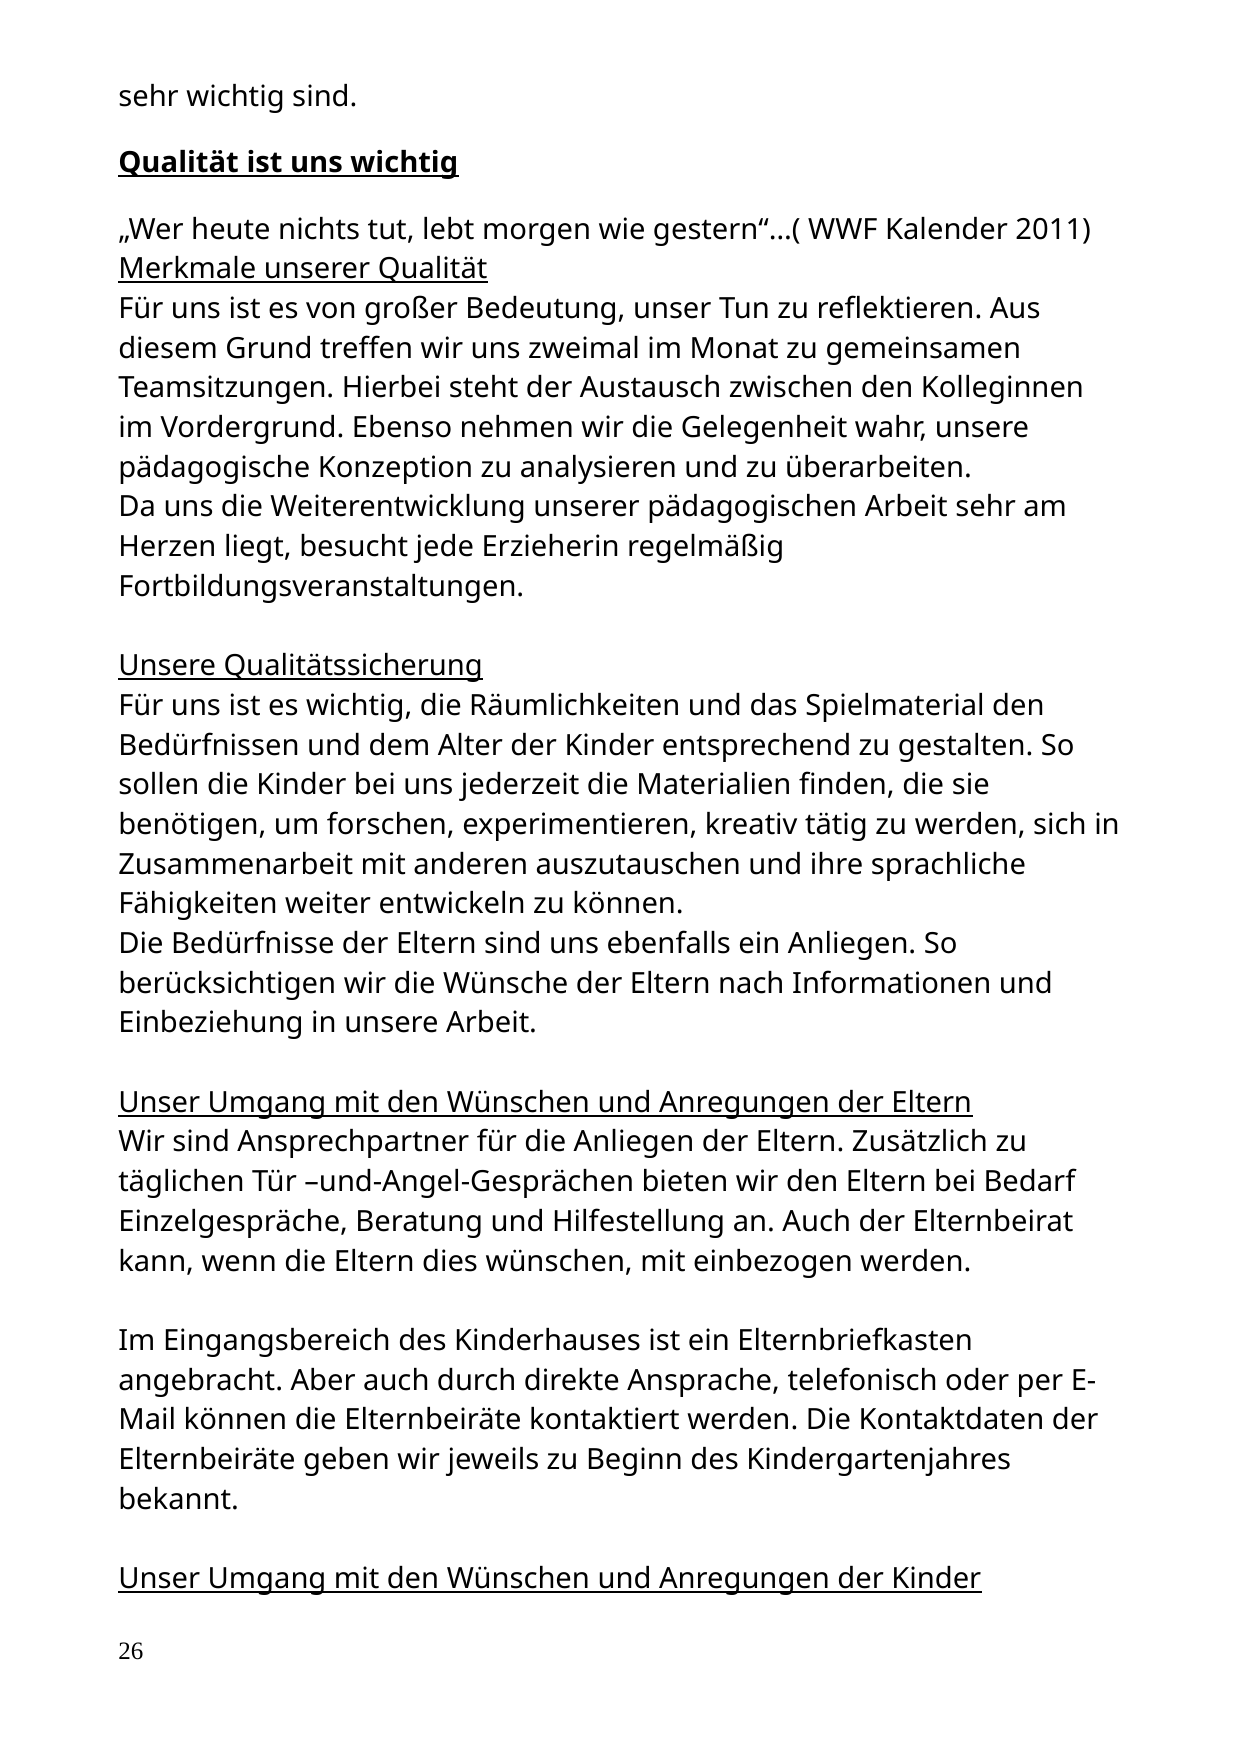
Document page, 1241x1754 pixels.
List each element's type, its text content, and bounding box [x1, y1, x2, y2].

text Qualität ist uns wichtig [118, 141, 1122, 181]
text Merkmale unserer Qualität [118, 248, 1122, 287]
text Die Bedürfnisse der Eltern sind uns ebenfalls ein Anliegen. So berücksichtigen wir die Wünsche der Eltern nach Informationen und Einbeziehung in unsere Arbeit. [118, 922, 1122, 1041]
text Da uns die Weiterentwicklung unserer pädagogischen Arbeit sehr am Herzen liegt, besucht jede Erzieherin regelmäßig Fortbildungsveranstaltungen. [118, 486, 1122, 605]
text Unser Umgang mit den Wünschen und Anregungen der Kinder [118, 1557, 1122, 1597]
text Im Eingangsbereich des Kinderhauses ist ein Elternbriefkasten angebracht. Aber auch durch direkte Ansprache, telefonisch oder per E-Mail können die Elternbeiräte kontaktiert werden. Die Kontaktdaten der Elternbeiräte geben wir jeweils zu Beginn des Kindergartenjahres bekannt. [118, 1319, 1122, 1518]
text Unsere Qualitätssicherung [118, 644, 1122, 684]
text Wir sind Ansprechpartner für die Anliegen der Eltern. Zusätzlich zu täglichen Tür –und-Angel-Gesprächen bieten wir den Eltern bei Bedarf Einzelgespräche, Beratung und Hilfestellung an. Auch der Elternbeirat kann, wenn die Eltern dies wünschen, mit einbezogen werden. [118, 1121, 1122, 1279]
text sehr wichtig sind. [118, 75, 1122, 115]
text Unser Umgang mit den Wünschen und Anregungen der Eltern [118, 1081, 1122, 1121]
text Für uns ist es von großer Bedeutung, unser Tun zu reflektieren. Aus diesem Grund treffen wir uns zweimal im Monat zu gemeinsamen Teamsitzungen. Hierbei steht der Austausch zwischen den Kolleginnen im Vordergrund. Ebenso nehmen wir die Gelegenheit wahr, unsere pädagogische Konzeption zu analysieren und zu überarbeiten. [118, 287, 1122, 486]
text „Wer heute nichts tut, lebt morgen wie gestern“…( WWF Kalender 2011) [118, 208, 1122, 248]
text Für uns ist es wichtig, die Räumlichkeiten und das Spielmaterial den Bedürfnissen und dem Alter der Kinder entsprechend zu gestalten. So sollen die Kinder bei uns jederzeit die Materialien finden, die sie benötigen, um forschen, experimentieren, kreativ tätig zu werden, sich in Zusammenarbeit mit anderen auszutauschen und ihre sprachliche Fähigkeiten weiter entwickeln zu können. [118, 684, 1122, 922]
